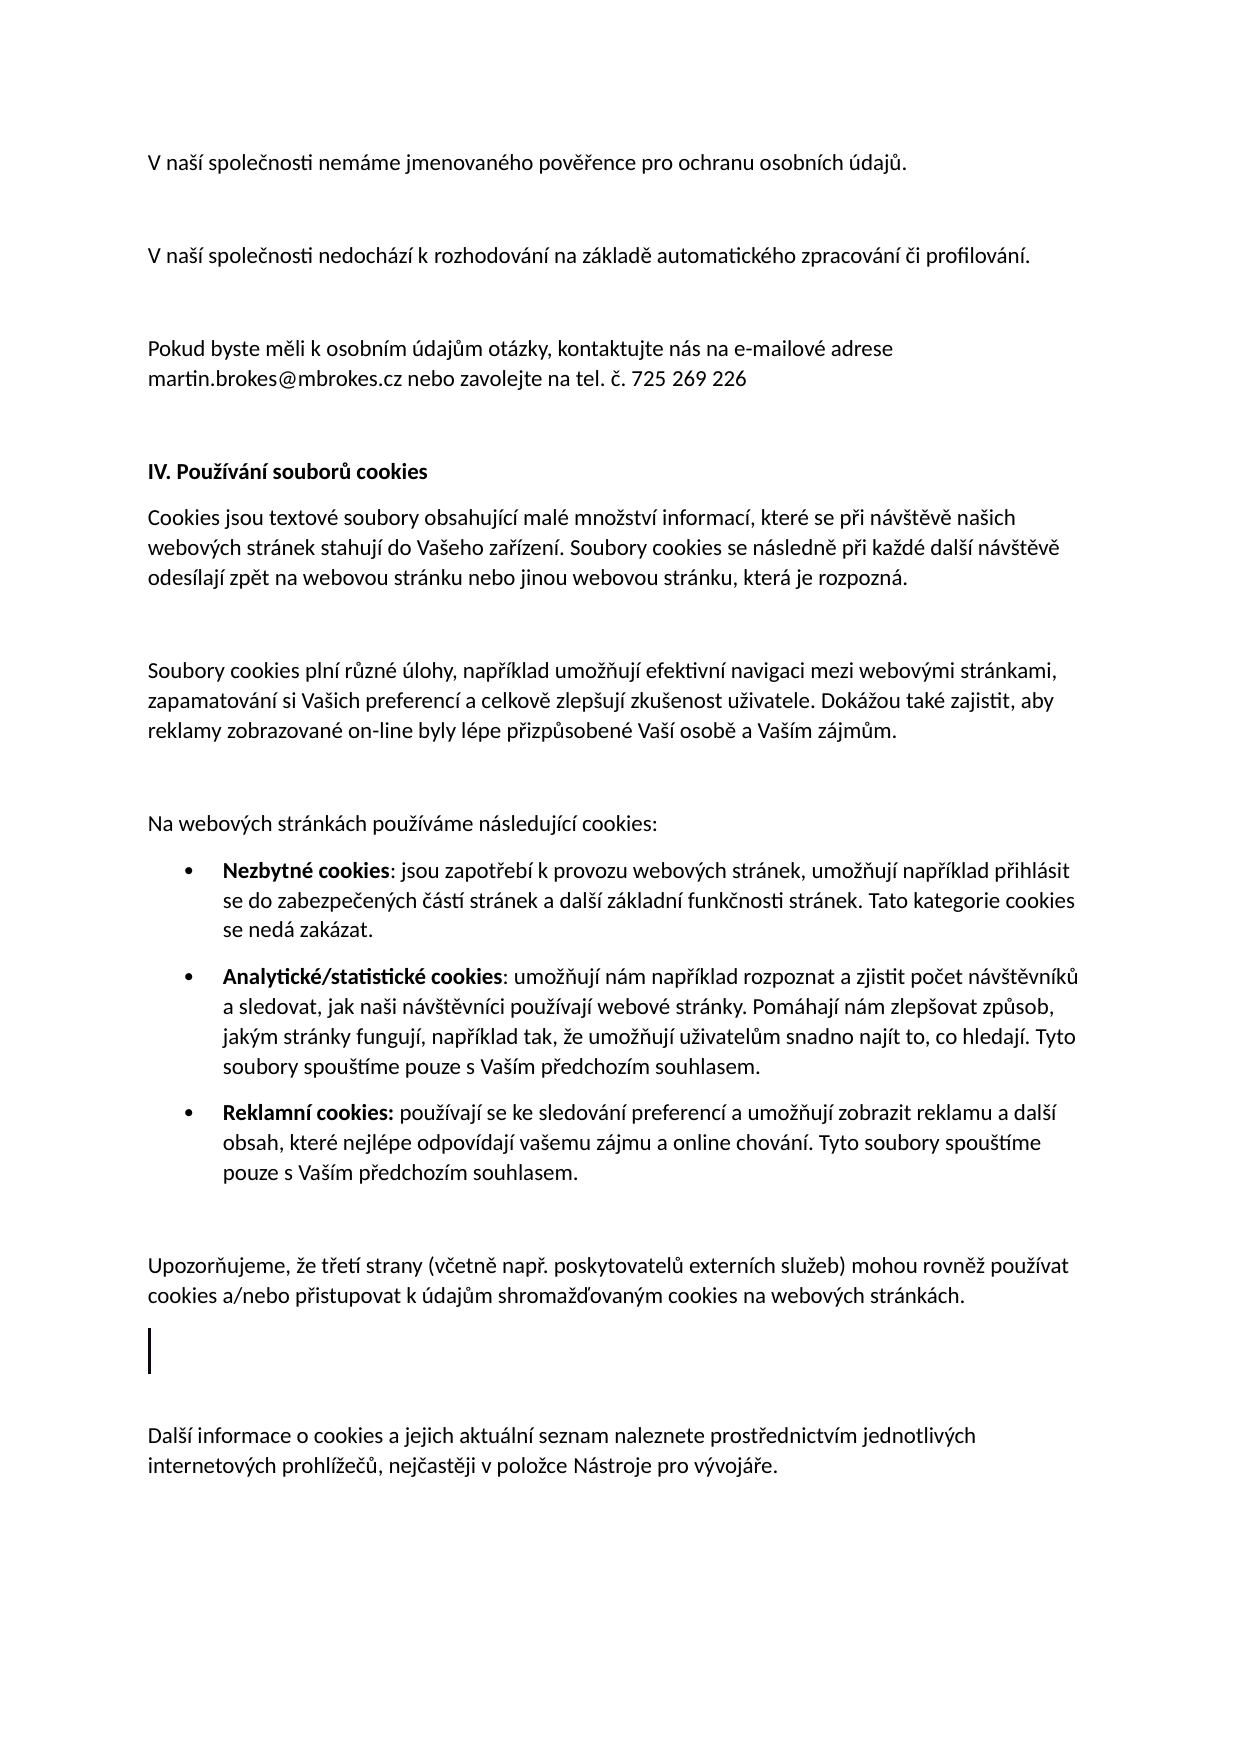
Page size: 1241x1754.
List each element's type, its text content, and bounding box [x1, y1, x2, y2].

text V naší společnosti nemáme jmenovaného pověřence pro ochranu osobních údajů. [148, 148, 1093, 176]
text IV. Používání souborů cookies [148, 457, 1093, 485]
list Analytické/statistické cookies: umožňují nám například rozpoznat a zjistit počet návštěvníků a sledovat, jak naši návštěvníci používají webové stránky. Pomáhají nám zlepšovat způsob, jakým stránky fungují, například tak, že umožňují uživatelům snadno najít to, co hledají. Tyto soubory spouštíme pouze s Vaším předchozím souhlasem. [185, 962, 1093, 1080]
list Reklamní cookies: používají se ke sledování preferencí a umožňují zobrazit reklamu a další obsah, které nejlépe odpovídají vašemu zájmu a online chování. Tyto soubory spouštíme pouze s Vaším předchozím souhlasem. [185, 1098, 1093, 1186]
text Soubory cookies plní různé úlohy, například umožňují efektivní navigaci mezi webovými stránkami, zapamatování si Vašich preferencí a celkově zlepšují zkušenost uživatele. Dokážou také zajistit, aby reklamy zobrazované on-line byly lépe přizpůsobené Vaší osobě a Vaším zájmům. [148, 656, 1093, 744]
text V naší společnosti nedochází k rozhodování na základě automatického zpracování či profilování. [148, 241, 1093, 269]
text Cookies jsou textové soubory obsahující malé množství informací, které se při návštěvě našich webových stránek stahují do Vašeho zařízení. Soubory cookies se následně při každé další návštěvě odesílají zpět na webovou stránku nebo jinou webovou stránku, která je rozpozná. [148, 503, 1093, 591]
text Na webových stránkách používáme následující cookies: [148, 809, 1093, 837]
list Nezbytné cookies: jsou zapotřebí k provozu webových stránek, umožňují například přihlásit se do zabezpečených částí stránek a další základní funkčnosti stránek. Tato kategorie cookies se nedá zakázat. [185, 856, 1093, 944]
text Pokud byste měli k osobním údajům otázky, kontaktujte nás na e-mailové adrese martin.brokes@mbrokes.cz nebo zavolejte na tel. č. 725 269 226 [148, 334, 1093, 392]
text Další informace o cookies a jejich aktuální seznam naleznete prostřednictvím jednotlivých internetových prohlížečů, nejčastěji v položce Nástroje pro vývojáře. [148, 1421, 1093, 1479]
text Upozorňujeme, že třetí strany (včetně např. poskytovatelů externích služeb) mohou rovněž používat cookies a/nebo přistupovat k údajům shromažďovaným cookies na webových stránkách. [148, 1251, 1093, 1309]
